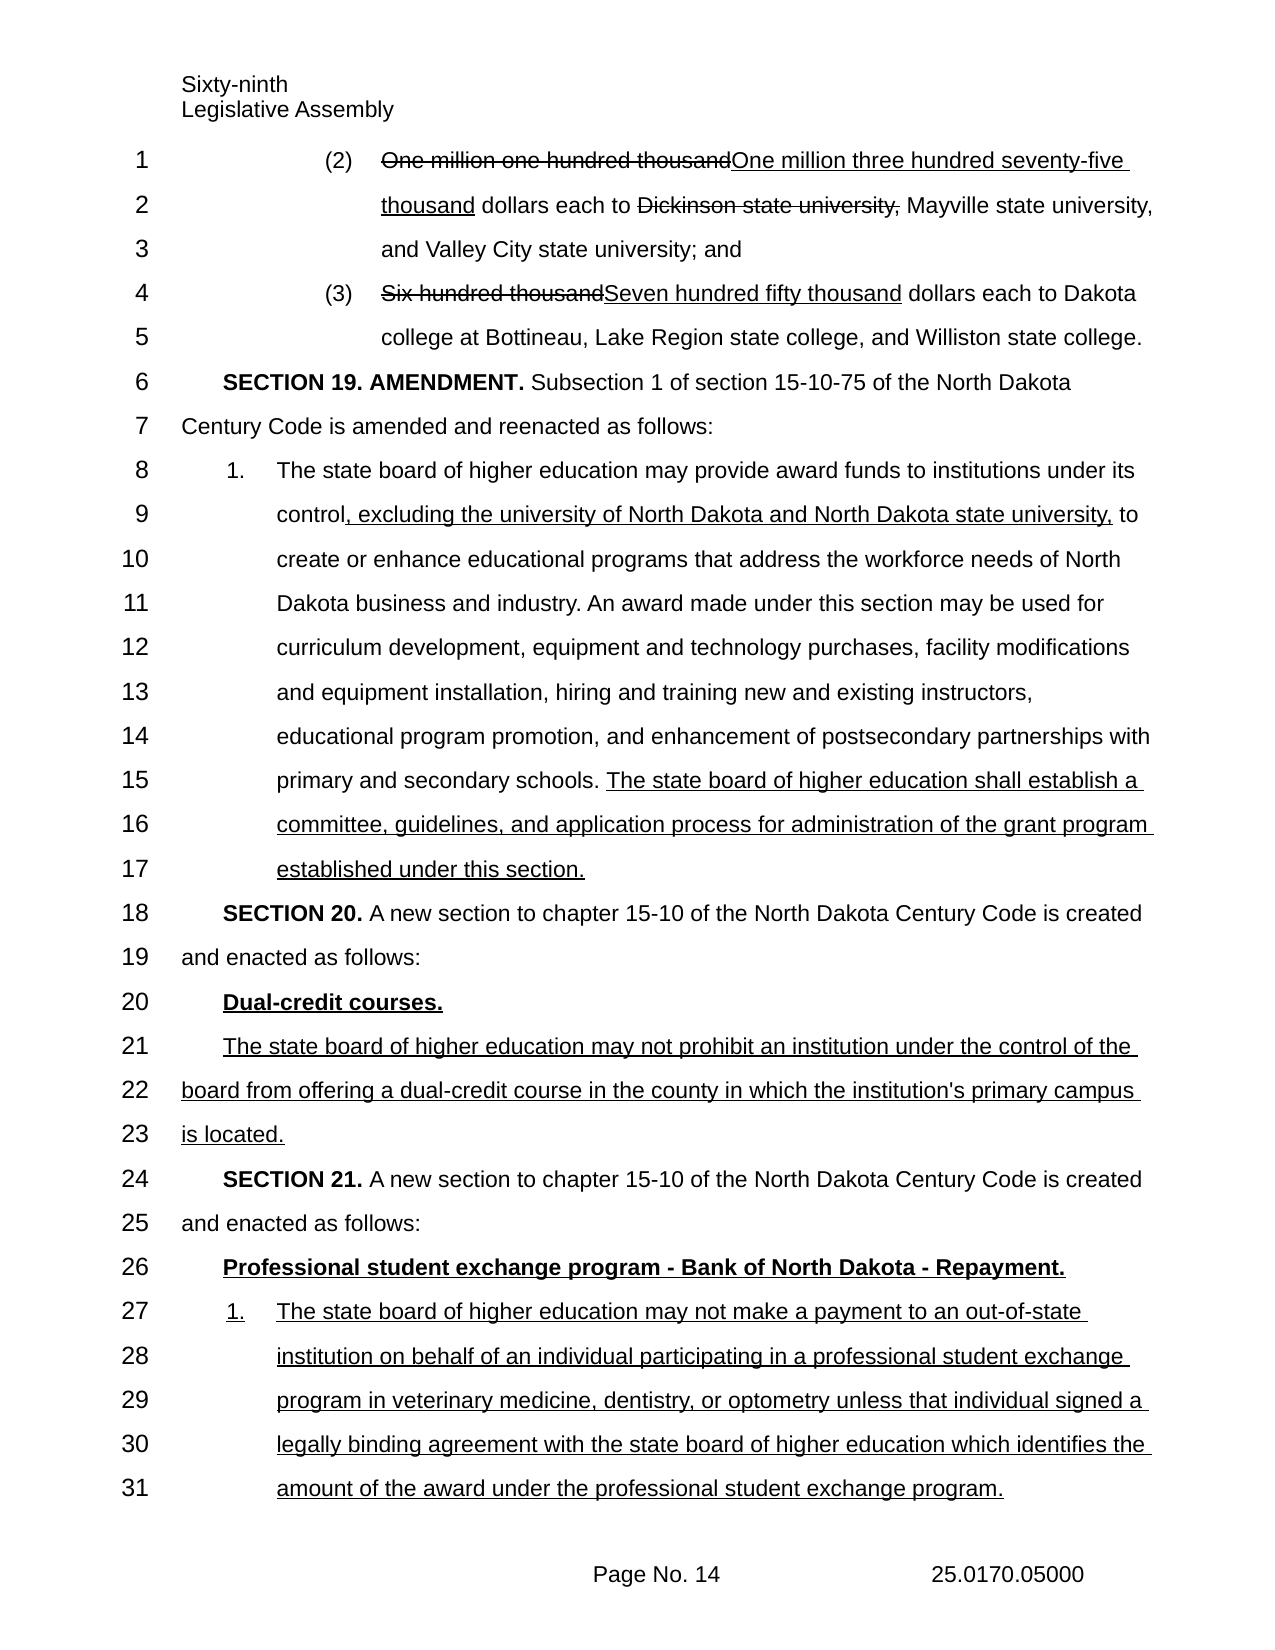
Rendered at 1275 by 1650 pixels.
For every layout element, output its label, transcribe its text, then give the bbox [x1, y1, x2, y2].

text 1. The state board of higher education may not make a payment to an out‑of‑state institution on behalf of an individual participating in a professional student exchange program in veterinary medicine, dentistry, or optometry unless that individual signed a legally binding agreement with the state board of higher education which identifies the amount of the award under the professional student exchange program. [181, 1284, 1154, 1506]
text 1. The state board of higher education may provide award funds to institutions under its control, excluding the university of North Dakota and North Dakota state university, to create or enhance educational programs that address the workforce needs of North Dakota business and industry. An award made under this section may be used for curriculum development, equipment and technology purchases, facility modifications and equipment installation, hiring and training new and existing instructors, educational program promotion, and enhancement of postsecondary partnerships with primary and secondary schools. The state board of higher education shall establish a committee, guidelines, and application process for administration of the grant program established under this section. [181, 443, 1154, 886]
subtitle Professional student exchange program - Bank of North Dakota - Repayment. [181, 1240, 1154, 1284]
text (2) One million one hundred thousandOne million three hundred seventy‑five thousand dollars each to Dickinson state university, Mayville state university, and Valley City state university; and [181, 133, 1154, 266]
text SECTION 20. A new section to chapter 15‑10 of the North Dakota Century Code is created and enacted as follows: [181, 886, 1154, 974]
text The state board of higher education may not prohibit an institution under the control of the board from offering a dual‑credit course in the county in which the institution's primary campus is located. [181, 1019, 1154, 1152]
text (3) Six hundred thousandSeven hundred fifty thousand dollars each to Dakota college at Bottineau, Lake Region state college, and Williston state college. [181, 266, 1154, 355]
text SECTION 21. A new section to chapter 15‑10 of the North Dakota Century Code is created and enacted as follows: [181, 1152, 1154, 1240]
subtitle Dual‑credit courses. [181, 974, 1154, 1019]
text SECTION 19. AMENDMENT. Subsection 1 of section 15‑10‑75 of the North Dakota Century Code is amended and reenacted as follows: [181, 355, 1154, 443]
